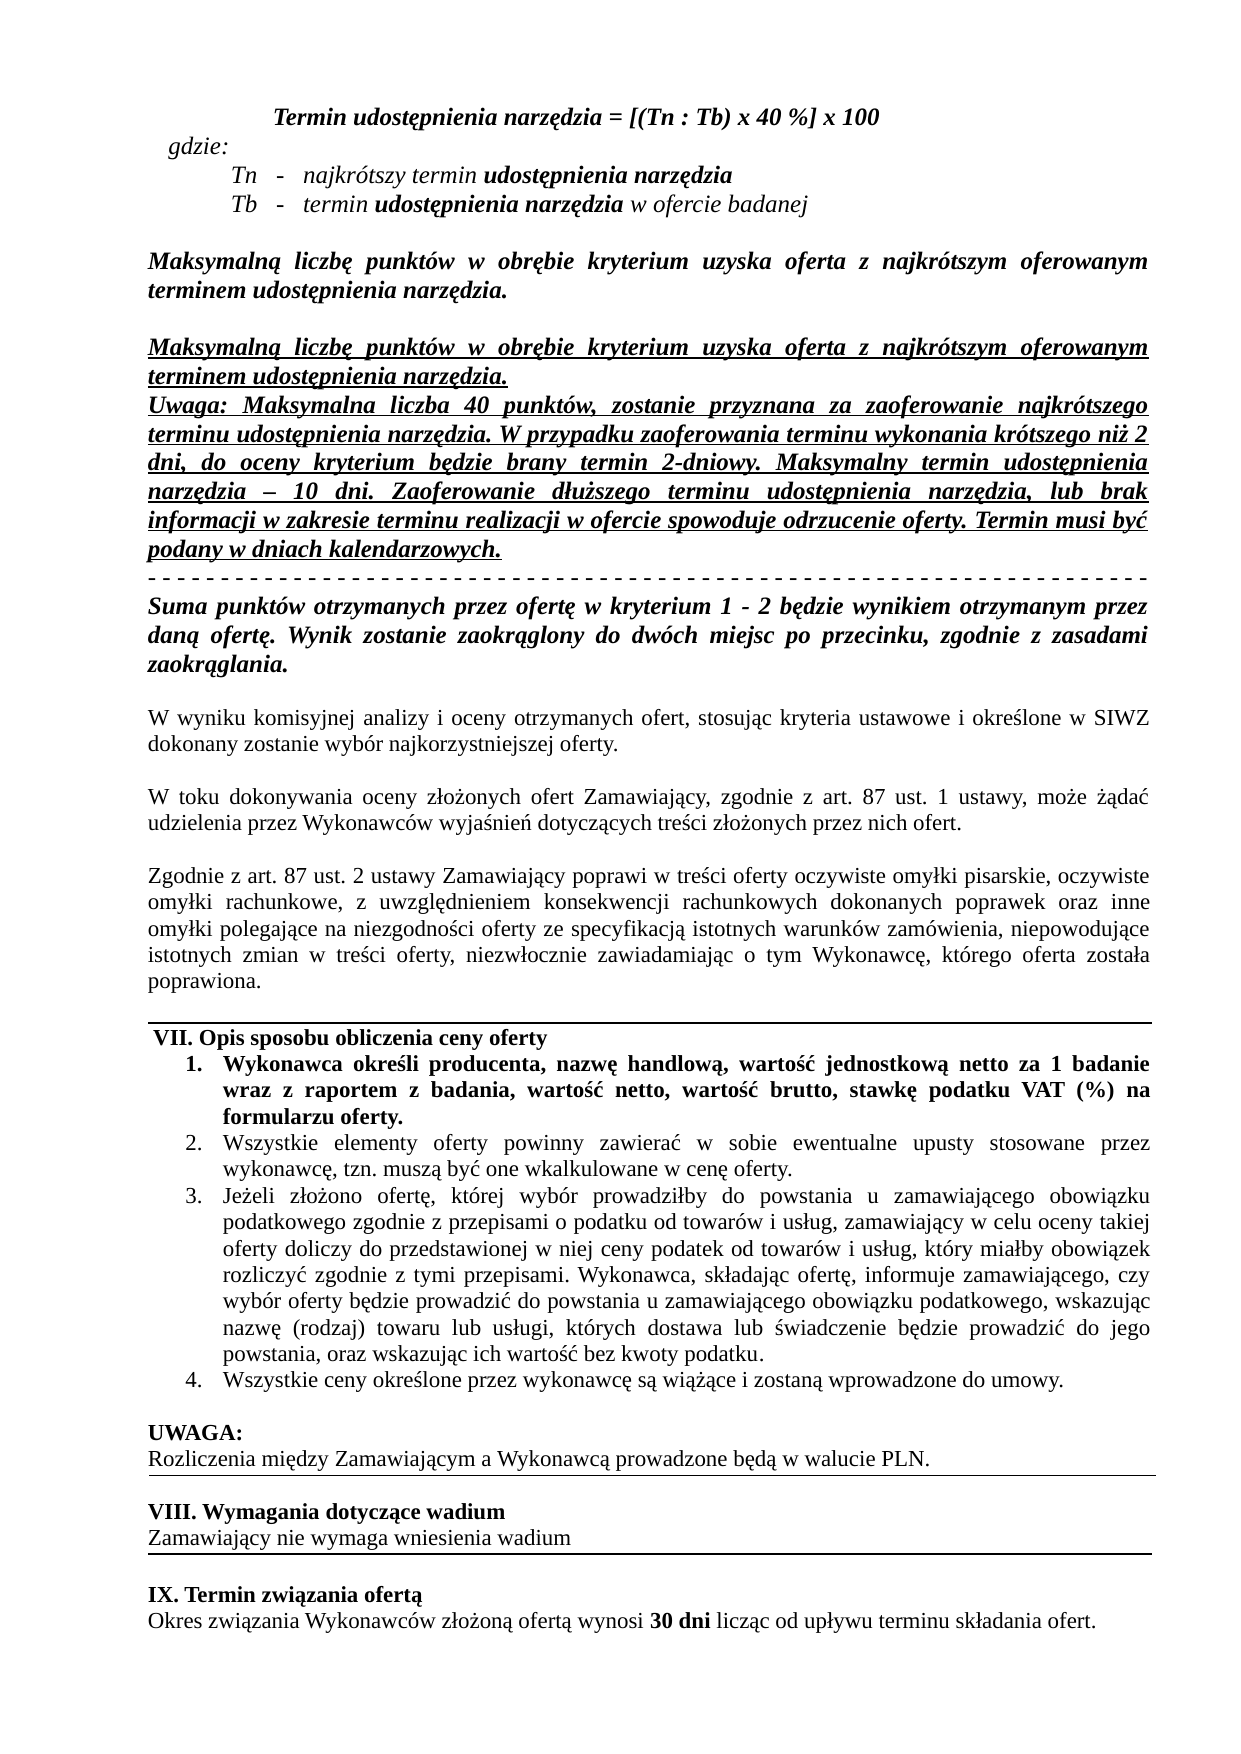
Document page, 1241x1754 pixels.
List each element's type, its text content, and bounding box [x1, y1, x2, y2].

list Wykonawca określi producenta, nazwę handlową, wartość jednostkową netto za 1 badanie wraz z raportem z badania, wartość netto, wartość brutto, stawkę podatku VAT (%) na formularzu oferty. [185, 1050, 1152, 1129]
list Wszystkie ceny określone przez wykonawcę są wiążące i zostaną wprowadzone do umowy. [185, 1366, 1152, 1393]
list Wszystkie elementy oferty powinny zawierać w sobie ewentualne upusty stosowane przez wykonawcę, tzn. muszą być one wkalkulowane w cenę oferty. [185, 1129, 1152, 1182]
text gdzie: [156, 131, 1152, 160]
text W wyniku komisyjnej analizy i oceny otrzymanych ofert, stosując kryteria ustawowe i określone w SIWZ dokonany zostanie wybór najkorzystniejszej oferty. [148, 704, 1152, 757]
text Tn - najkrótszy termin udostępnienia narzędzia [156, 160, 1152, 189]
text - - - - - - - - - - - - - - - - - - - - - - - - - - - - - - - - - - - - - - - - - - - - - - - - - - - - - - - - - - - - - - - - - - - - - [148, 562, 1152, 591]
text Rozliczenia między Zamawiającym a Wykonawcą prowadzone będą w walucie PLN. [148, 1445, 1152, 1472]
text Tb - termin udostępnienia narzędzia w ofercie badanej [156, 189, 1152, 217]
text UWAGA: [148, 1419, 1152, 1445]
text Okres związania Wykonawców złożoną ofertą wynosi 30 dni licząc od upływu terminu składania ofert. [148, 1607, 1152, 1633]
text Zamawiający nie wymaga wniesienia wadium [148, 1524, 1152, 1553]
text W toku dokonywania oceny złożonych ofert Zamawiający, zgodnie z art. 87 ust. 1 ustawy, może żądać udzielenia przez Wykonawców wyjaśnień dotyczących treści złożonych przez nich ofert. [148, 783, 1152, 836]
text Uwaga: Maksymalna liczba 40 punktów, zostanie przyznana za zaoferowanie najkrótszego terminu udostępnienia narzędzia. W przypadku zaoferowania terminu wykonania krótszego niż 2 dni, do oceny kryterium będzie brany termin 2-dniowy. Maksymalny termin udostępnienia narzędzia – 10 dni. Zaoferowanie dłuższego terminu udostępnienia narzędzia, lub brak informacji w zakresie terminu realizacji w ofercie spowoduje odrzucenie oferty. Termin musi być podany w dniach kalendarzowych. [148, 390, 1152, 562]
text IX. Termin związania ofertą [148, 1581, 1152, 1607]
text VIII. Wymagania dotyczące wadium [148, 1498, 1152, 1524]
text VII. Opis sposobu obliczenia ceny oferty [148, 1024, 1152, 1050]
text Zgodnie z art. 87 ust. 2 ustawy Zamawiający poprawi w treści oferty oczywiste omyłki pisarskie, oczywiste omyłki rachunkowe, z uwzględnieniem konsekwencji rachunkowych dokonanych poprawek oraz inne omyłki polegające na niezgodności oferty ze specyfikacją istotnych warunków zamówienia, niepowodujące istotnych zmian w treści oferty, niezwłocznie zawiadamiając o tym Wykonawcę, którego oferta została poprawiona. [148, 862, 1152, 994]
text Termin udostępnienia narzędzia = [(Tn : Tb) x 40 %] x 100 [148, 102, 1152, 131]
text Maksymalną liczbę punktów w obrębie kryterium uzyska oferta z najkrótszym oferowanym terminem udostępnienia narzędzia. [148, 332, 1152, 390]
text Maksymalną liczbę punktów w obrębie kryterium uzyska oferta z najkrótszym oferowanym terminem udostępnienia narzędzia. [148, 246, 1152, 304]
text Suma punktów otrzymanych przez ofertę w kryterium 1 - 2 będzie wynikiem otrzymanym przez daną ofertę. Wynik zostanie zaokrąglony do dwóch miejsc po przecinku, zgodnie z zasadami zaokrąglania. [148, 591, 1152, 677]
list Jeżeli złożono ofertę, której wybór prowadziłby do powstania u zamawiającego obowiązku podatkowego zgodnie z przepisami o podatku od towarów i usług, zamawiający w celu oceny takiej oferty doliczy do przedstawionej w niej ceny podatek od towarów i usług, który miałby obowiązek rozliczyć zgodnie z tymi przepisami. Wykonawca, składając ofertę, informuje zamawiającego, czy wybór oferty będzie prowadzić do powstania u zamawiającego obowiązku podatkowego, wskazując nazwę (rodzaj) towaru lub usługi, których dostawa lub świadczenie będzie prowadzić do jego powstania, oraz wskazując ich wartość bez kwoty podatku. [185, 1182, 1152, 1366]
